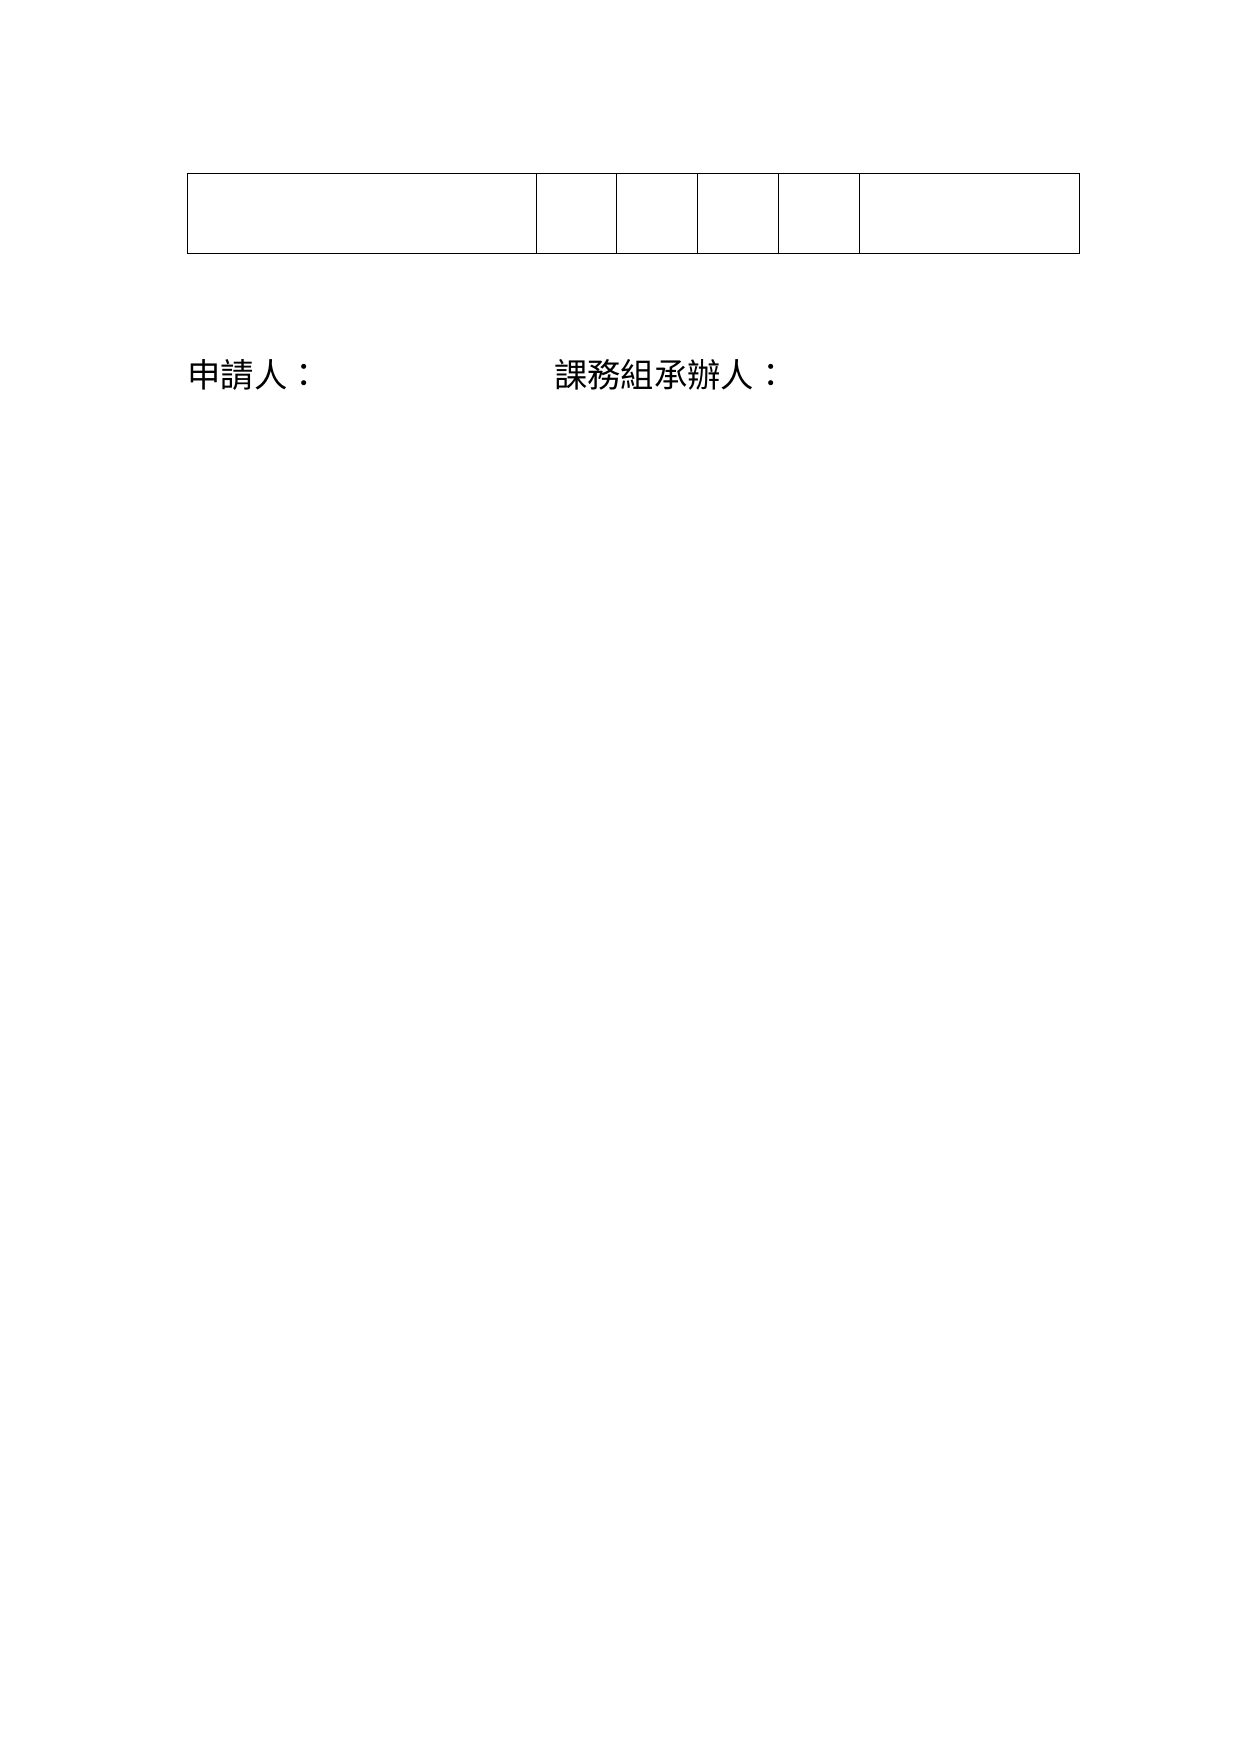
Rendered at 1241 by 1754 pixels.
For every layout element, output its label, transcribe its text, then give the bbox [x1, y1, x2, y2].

text 申請人： 課務組承辦人： [187, 331, 1053, 394]
table_cell [860, 174, 1079, 253]
table_cell [537, 174, 616, 253]
table_cell [779, 174, 859, 253]
table_cell [188, 174, 536, 253]
table_cell [698, 174, 778, 253]
table_cell [617, 174, 697, 253]
